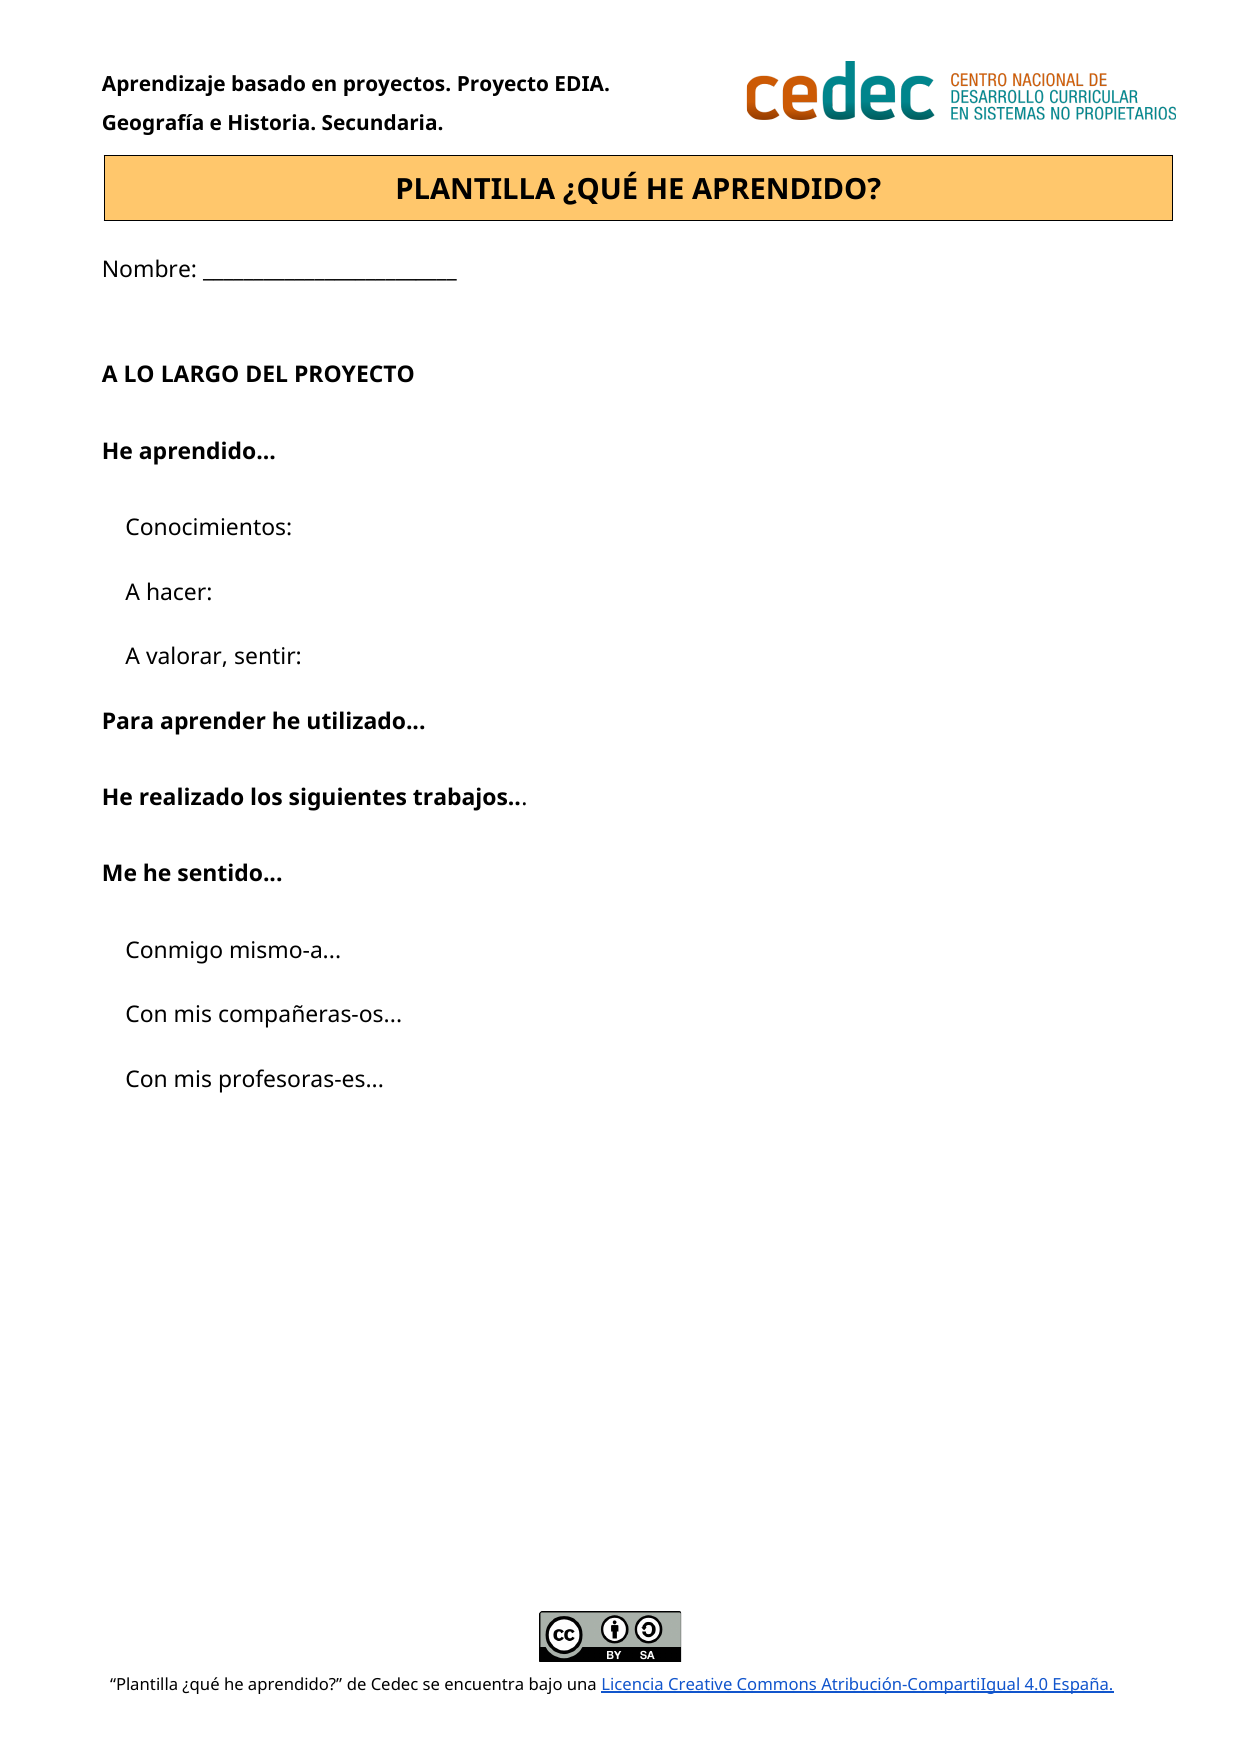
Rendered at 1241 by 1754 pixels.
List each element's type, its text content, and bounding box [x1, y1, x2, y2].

picture [539, 1611, 682, 1662]
text A valorar, sentir: [125, 640, 1151, 671]
text He aprendido... [102, 434, 1151, 466]
text Con mis compañeras-os... [125, 998, 1151, 1029]
text He realizado los siguientes trabajos... [102, 781, 1151, 812]
text Para aprender he utilizado... [102, 705, 1151, 736]
text Con mis profesoras-es... [125, 1063, 1151, 1094]
text Nombre: _________________________ [102, 253, 1163, 284]
table_header PLANTILLA ¿QUÉ HE APRENDIDO? [105, 156, 1172, 220]
text Conmigo mismo-a... [125, 934, 1151, 965]
text A hacer: [125, 576, 1151, 607]
text Conocimientos: [125, 511, 1151, 542]
text Me he sentido... [102, 857, 1151, 889]
picture [746, 61, 1176, 120]
text A LO LARGO DEL PROYECTO [102, 358, 1151, 389]
